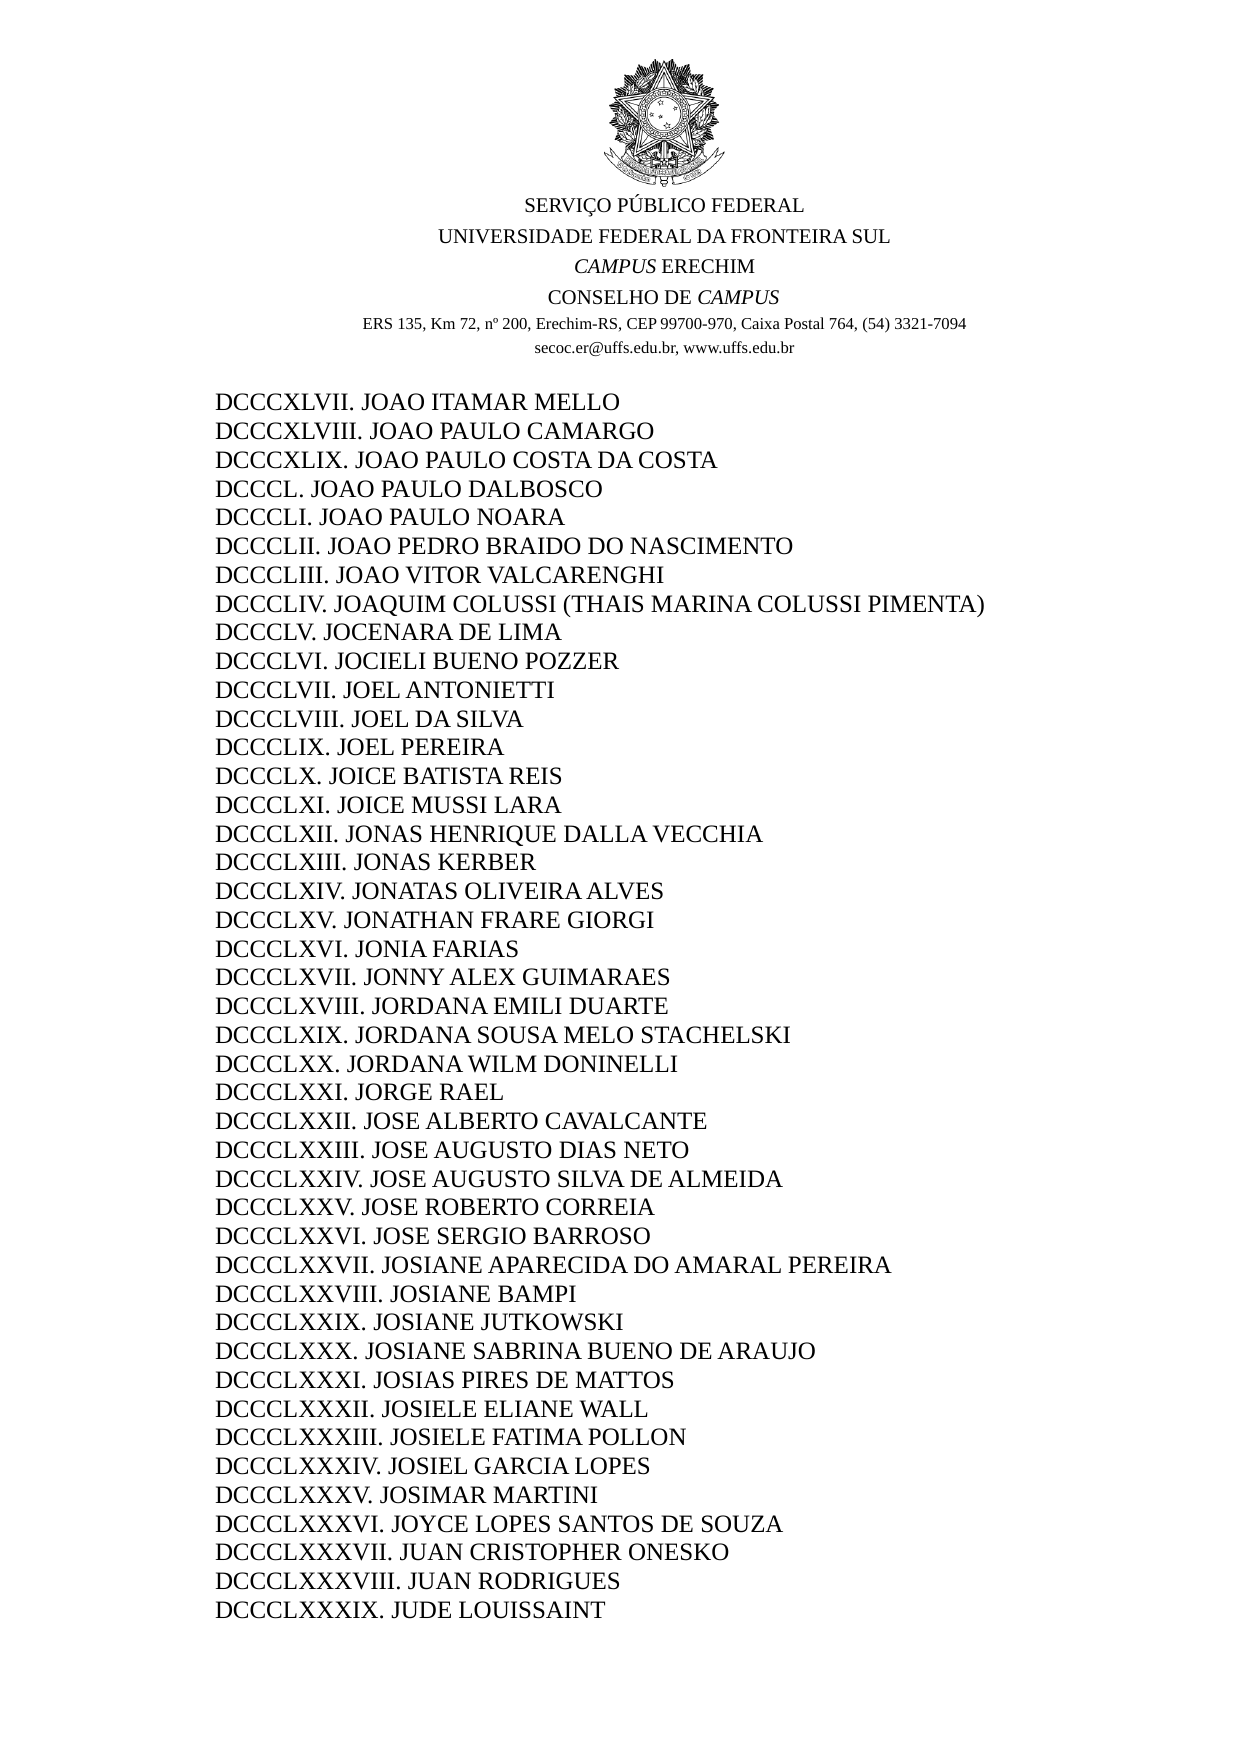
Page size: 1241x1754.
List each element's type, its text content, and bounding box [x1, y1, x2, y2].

list JOSIANE BAMPI [215, 1279, 1152, 1307]
list JOAO ITAMAR MELLO [215, 387, 1152, 416]
list JUAN RODRIGUES [215, 1566, 1152, 1595]
list JORDANA WILM DONINELLI [215, 1049, 1152, 1077]
list JONATAS OLIVEIRA ALVES [215, 876, 1152, 905]
list JOSIANE JUTKOWSKI [215, 1307, 1152, 1336]
list JOSIELE ELIANE WALL [215, 1394, 1152, 1422]
list JONNY ALEX GUIMARAES [215, 962, 1152, 991]
list JONAS HENRIQUE DALLA VECCHIA [215, 819, 1152, 847]
list JOSIELE FATIMA POLLON [215, 1422, 1152, 1451]
list JOEL ANTONIETTI [215, 675, 1152, 704]
list JOSIAS PIRES DE MATTOS [215, 1365, 1152, 1394]
list JOICE BATISTA REIS [215, 761, 1152, 790]
list JOCENARA DE LIMA [215, 617, 1152, 646]
list JUAN CRISTOPHER ONESKO [215, 1537, 1152, 1566]
list JOAO PEDRO BRAIDO DO NASCIMENTO [215, 531, 1152, 560]
list JORDANA SOUSA MELO STACHELSKI [215, 1020, 1152, 1049]
list JOAQUIM COLUSSI (THAIS MARINA COLUSSI PIMENTA) [215, 589, 1152, 617]
list JUDE LOUISSAINT [215, 1595, 1152, 1624]
list JORDANA EMILI DUARTE [215, 991, 1152, 1020]
list JOAO PAULO NOARA [215, 502, 1152, 531]
list JOSE AUGUSTO SILVA DE ALMEIDA [215, 1164, 1152, 1192]
list JONIA FARIAS [215, 934, 1152, 962]
list JOICE MUSSI LARA [215, 790, 1152, 819]
list JOEL PEREIRA [215, 732, 1152, 761]
list JOSIANE APARECIDA DO AMARAL PEREIRA [215, 1250, 1152, 1279]
list JOSE AUGUSTO DIAS NETO [215, 1135, 1152, 1164]
list JOEL DA SILVA [215, 704, 1152, 732]
list JOSE ROBERTO CORREIA [215, 1192, 1152, 1221]
list JOSIEL GARCIA LOPES [215, 1451, 1152, 1480]
list JOYCE LOPES SANTOS DE SOUZA [215, 1509, 1152, 1537]
list JOAO PAULO COSTA DA COSTA [215, 445, 1152, 474]
list JONATHAN FRARE GIORGI [215, 905, 1152, 934]
list JOCIELI BUENO POZZER [215, 646, 1152, 675]
list JOSE ALBERTO CAVALCANTE [215, 1106, 1152, 1135]
list JOSIMAR MARTINI [215, 1480, 1152, 1509]
list JOAO PAULO DALBOSCO [215, 474, 1152, 502]
list JOAO VITOR VALCARENGHI [215, 560, 1152, 589]
list JOAO PAULO CAMARGO [215, 416, 1152, 445]
list JORGE RAEL [215, 1077, 1152, 1106]
list JOSIANE SABRINA BUENO DE ARAUJO [215, 1336, 1152, 1365]
list JONAS KERBER [215, 847, 1152, 876]
list JOSE SERGIO BARROSO [215, 1221, 1152, 1250]
